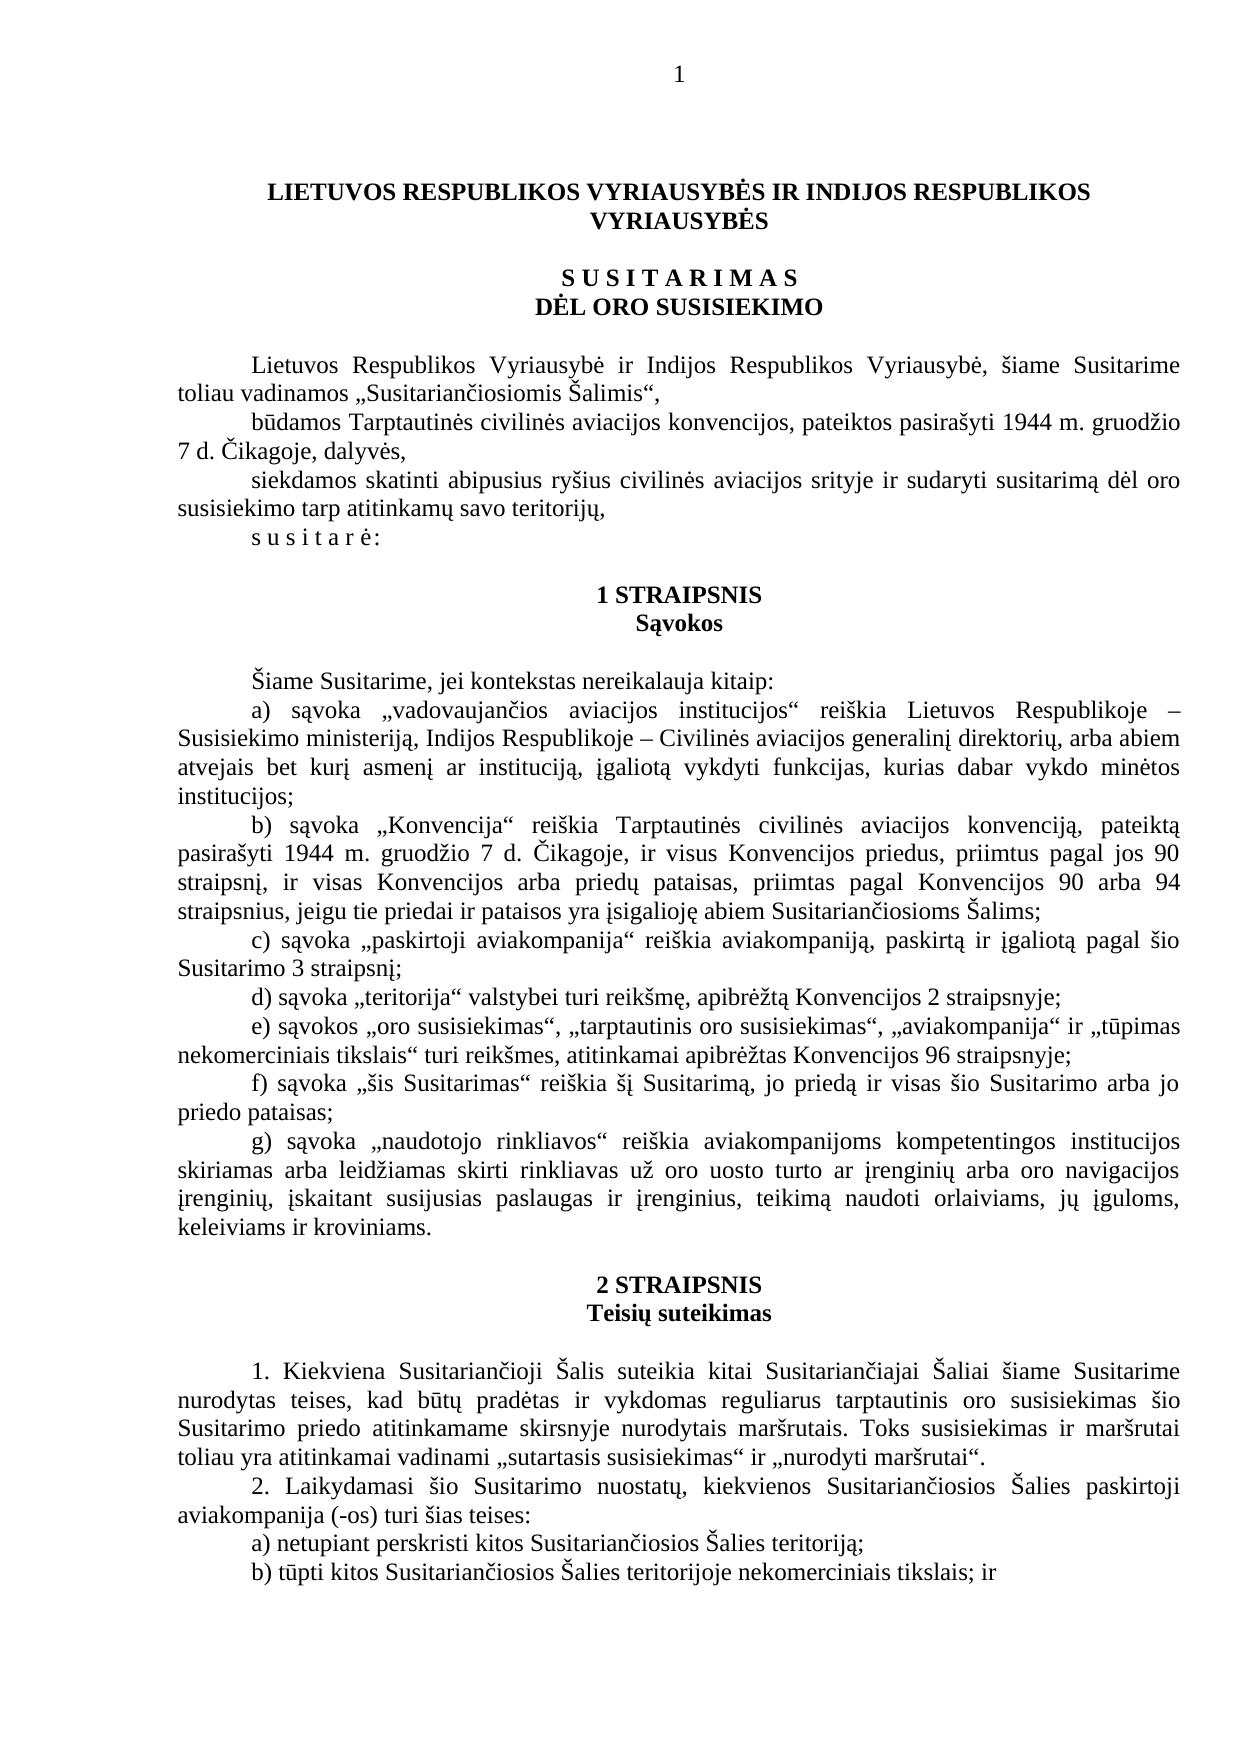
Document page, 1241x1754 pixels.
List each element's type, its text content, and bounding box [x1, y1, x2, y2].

text būdamos Tarptautinės civilinės aviacijos konvencijos, pateiktos pasirašyti 1944 m. gruodžio 7 d. Čikagoje, dalyvės, [177, 407, 1181, 465]
text c) sąvoka „paskirtoji aviakompanija“ reiškia aviakompaniją, paskirtą ir įgaliotą pagal šio Susitarimo 3 straipsnį; [177, 925, 1181, 982]
text 2. Laikydamasi šio Susitarimo nuostatų, kiekvienos Susitariančiosios Šalies paskirtoji aviakompanija (-os) turi šias teises: [177, 1471, 1181, 1528]
text susitarė: [177, 522, 1181, 551]
text Teisių suteikimas [177, 1298, 1181, 1327]
text DĖL ORO SUSISIEKIMO [177, 292, 1181, 321]
text siekdamos skatinti abipusius ryšius civilinės aviacijos srityje ir sudaryti susitarimą dėl oro susisiekimo tarp atitinkamų savo teritorijų, [177, 465, 1181, 522]
text a) netupiant perskristi kitos Susitariančiosios Šalies teritoriją; [177, 1528, 1181, 1557]
text 1. Kiekviena Susitariančioji Šalis suteikia kitai Susitariančiajai Šaliai šiame Susitarime nurodytas teises, kad būtų pradėtas ir vykdomas reguliarus tarptautinis oro susisiekimas šio Susitarimo priedo atitinkamame skirsnyje nurodytais maršrutais. Toks susisiekimas ir maršrutai toliau yra atitinkamai vadinami „sutartasis susisiekimas“ ir „nurodyti maršrutai“. [177, 1356, 1181, 1471]
text Sąvokos [177, 608, 1181, 637]
text f) sąvoka „šis Susitarimas“ reiškia šį Susitarimą, jo priedą ir visas šio Susitarimo arba jo priedo pataisas; [177, 1068, 1181, 1126]
text 1 STRAIPSNIS [177, 580, 1181, 608]
text Šiame Susitarime, jei kontekstas nereikalauja kitaip: [177, 666, 1181, 695]
text 2 STRAIPSNIS [177, 1270, 1181, 1298]
text d) sąvoka „teritorija“ valstybei turi reikšmę, apibrėžtą Konvencijos 2 straipsnyje; [177, 982, 1181, 1011]
text LIETUVOS RESPUBLIKOS VYRIAUSYBĖS IR INDIJOS RESPUBLIKOS VYRIAUSYBĖS [177, 177, 1181, 235]
text b) tūpti kitos Susitariančiosios Šalies teritorijoje nekomerciniais tikslais; ir [177, 1557, 1181, 1586]
text g) sąvoka „naudotojo rinkliavos“ reiškia aviakompanijoms kompetentingos institucijos skiriamas arba leidžiamas skirti rinkliavas už oro uosto turto ar įrenginių arba oro navigacijos įrenginių, įskaitant susijusias paslaugas ir įrenginius, teikimą naudoti orlaiviams, jų įguloms, keleiviams ir kroviniams. [177, 1126, 1181, 1241]
text b) sąvoka „Konvencija“ reiškia Tarptautinės civilinės aviacijos konvenciją, pateiktą pasirašyti 1944 m. gruodžio 7 d. Čikagoje, ir visus Konvencijos priedus, priimtus pagal jos 90 straipsnį, ir visas Konvencijos arba priedų pataisas, priimtas pagal Konvencijos 90 arba 94 straipsnius, jeigu tie priedai ir pataisos yra įsigalioję abiem Susitariančiosioms Šalims; [177, 810, 1181, 925]
text Lietuvos Respublikos Vyriausybė ir Indijos Respublikos Vyriausybė, šiame Susitarime toliau vadinamos „Susitariančiosiomis Šalimis“, [177, 350, 1181, 407]
text a) sąvoka „vadovaujančios aviacijos institucijos“ reiškia Lietuvos Respublikoje – Susisiekimo ministeriją, Indijos Respublikoje – Civilinės aviacijos generalinį direktorių, arba abiem atvejais bet kurį asmenį ar instituciją, įgaliotą vykdyti funkcijas, kurias dabar vykdo minėtos institucijos; [177, 695, 1181, 810]
text SUSITARIMAS [177, 263, 1181, 292]
text e) sąvokos „oro susisiekimas“, „tarptautinis oro susisiekimas“, „aviakompanija“ ir „tūpimas nekomerciniais tikslais“ turi reikšmes, atitinkamai apibrėžtas Konvencijos 96 straipsnyje; [177, 1011, 1181, 1068]
